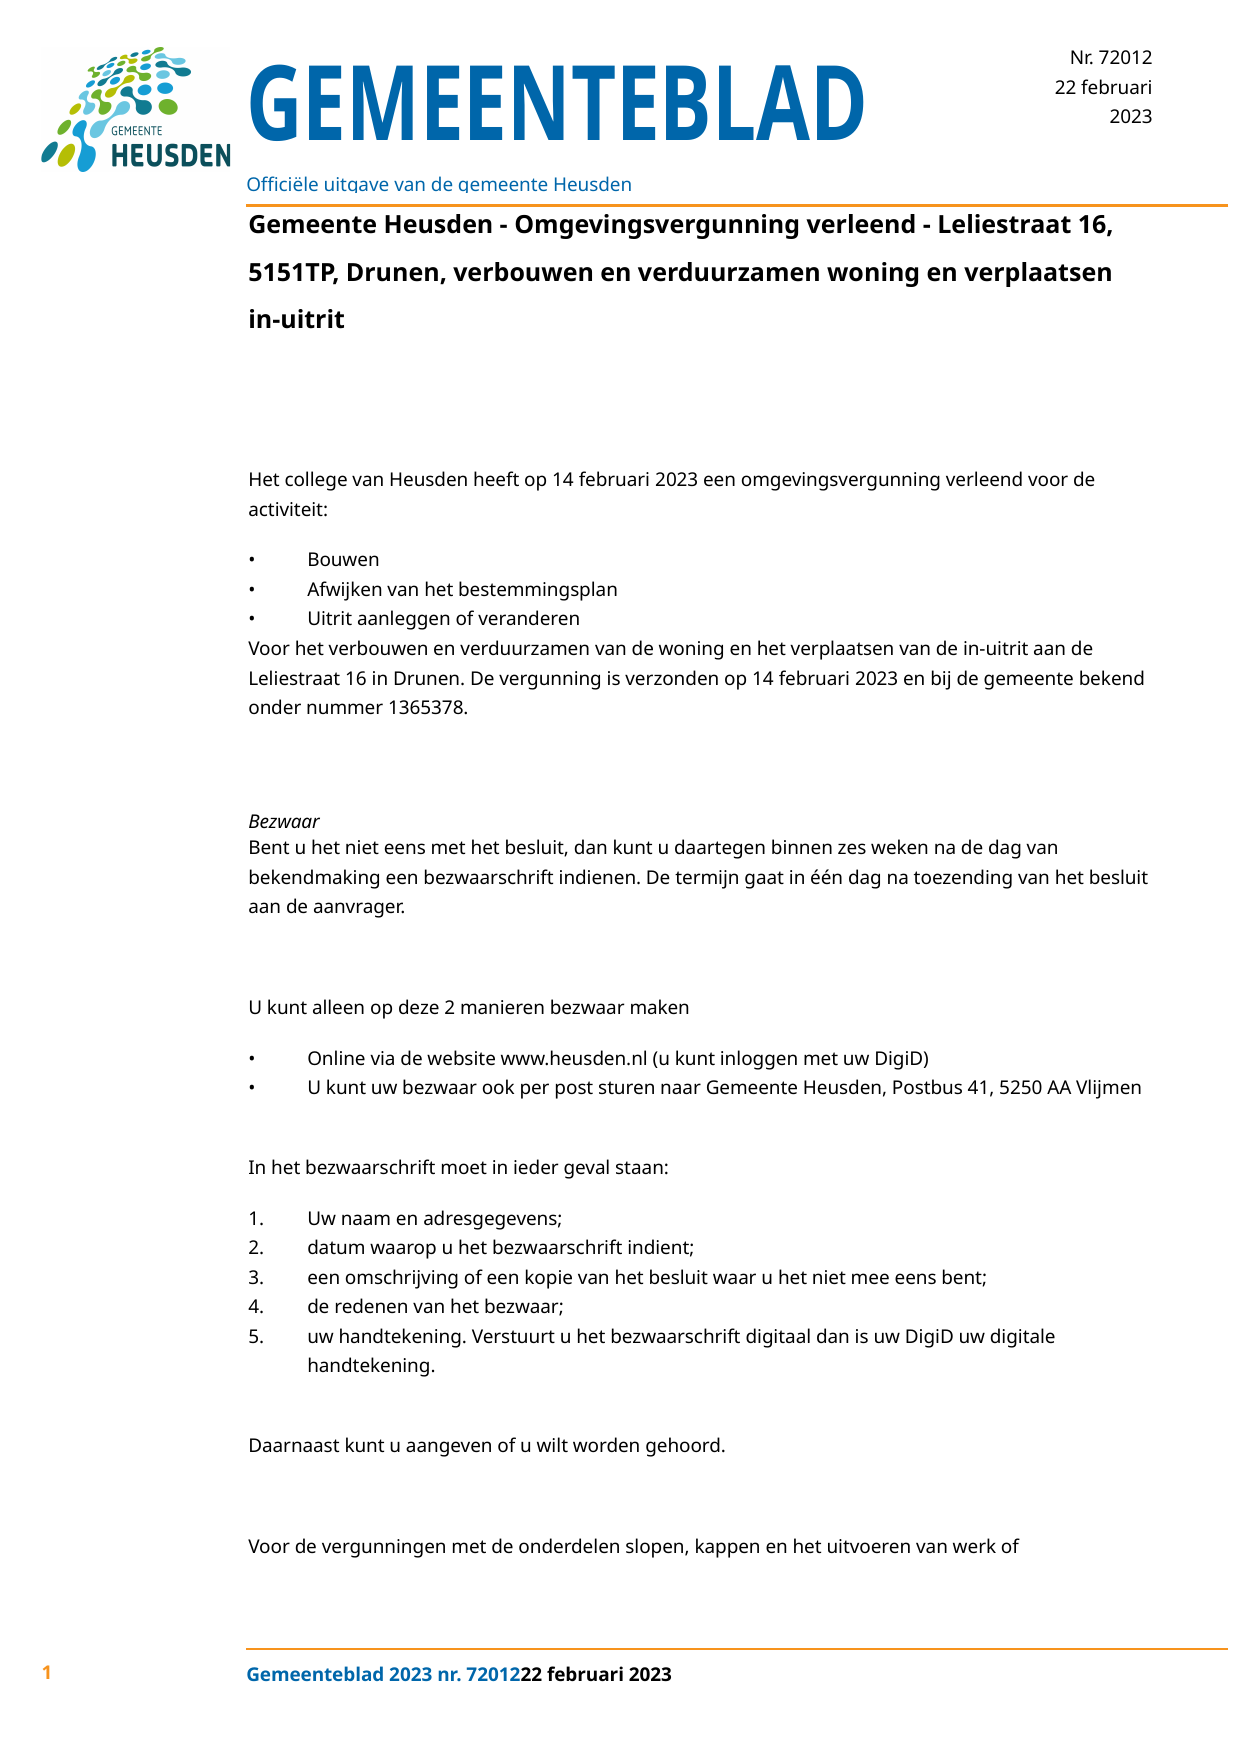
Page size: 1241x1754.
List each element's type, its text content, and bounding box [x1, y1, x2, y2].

text Het college van Heusden heeft op 14 februari 2023 een omgevingsvergunning verleend voor de activiteit: [248, 466, 1152, 522]
text U kunt alleen op deze 2 manieren bezwaar maken [248, 994, 1152, 1020]
list Uitrit aanleggen of veranderen [248, 606, 1152, 631]
list de redenen van het bezwaar; [248, 1293, 1152, 1319]
text Bent u het niet eens met het besluit, dan kunt u daartegen binnen zes weken na de dag van bekendmaking een bezwaarschrift indienen. De termijn gaat in één dag na toezending van het besluit aan de aanvrager. [248, 834, 1152, 919]
list datum waarop u het bezwaarschrift indient; [248, 1234, 1152, 1260]
list Uw naam en adresgegevens; [248, 1205, 1152, 1231]
list Bouwen [248, 546, 1152, 572]
list Afwijken van het bestemmingsplan [248, 576, 1152, 602]
list U kunt uw bezwaar ook per post sturen naar Gemeente Heusden, Postbus 41, 5250 AA Vlijmen [248, 1074, 1152, 1100]
list een omschrijving of een kopie van het besluit waar u het niet mee eens bent; [248, 1264, 1152, 1290]
text Daarnaast kunt u aangeven of u wilt worden gehoord. [248, 1433, 1152, 1458]
text Voor het verbouwen en verduurzamen van de woning en het verplaatsen van de in-uitrit aan de Leliestraat 16 in Drunen. De vergunning is verzonden op 14 februari 2023 en bij de gemeente bekend onder nummer 1365378. [248, 635, 1152, 720]
list Online via de website www.heusden.nl (u kunt inloggen met uw DigiD) [248, 1045, 1152, 1071]
list uw handtekening. Verstuurt u het bezwaarschrift digitaal dan is uw DigiD uw digitale handtekening. [248, 1323, 1152, 1378]
text Voor de vergunningen met de onderdelen slopen, kappen en het uitvoeren van werk of [248, 1533, 1152, 1559]
picture [41, 47, 231, 172]
text Bezwaar [248, 809, 1152, 834]
text In het bezwaarschrift moet in ieder geval staan: [248, 1154, 1152, 1180]
text Gemeente Heusden - Omgevingsvergunning verleend - Leliestraat 16, 5151TP, Drunen, verbouwen en verduurzamen woning en verplaatsen in-uitrit [248, 207, 1152, 336]
